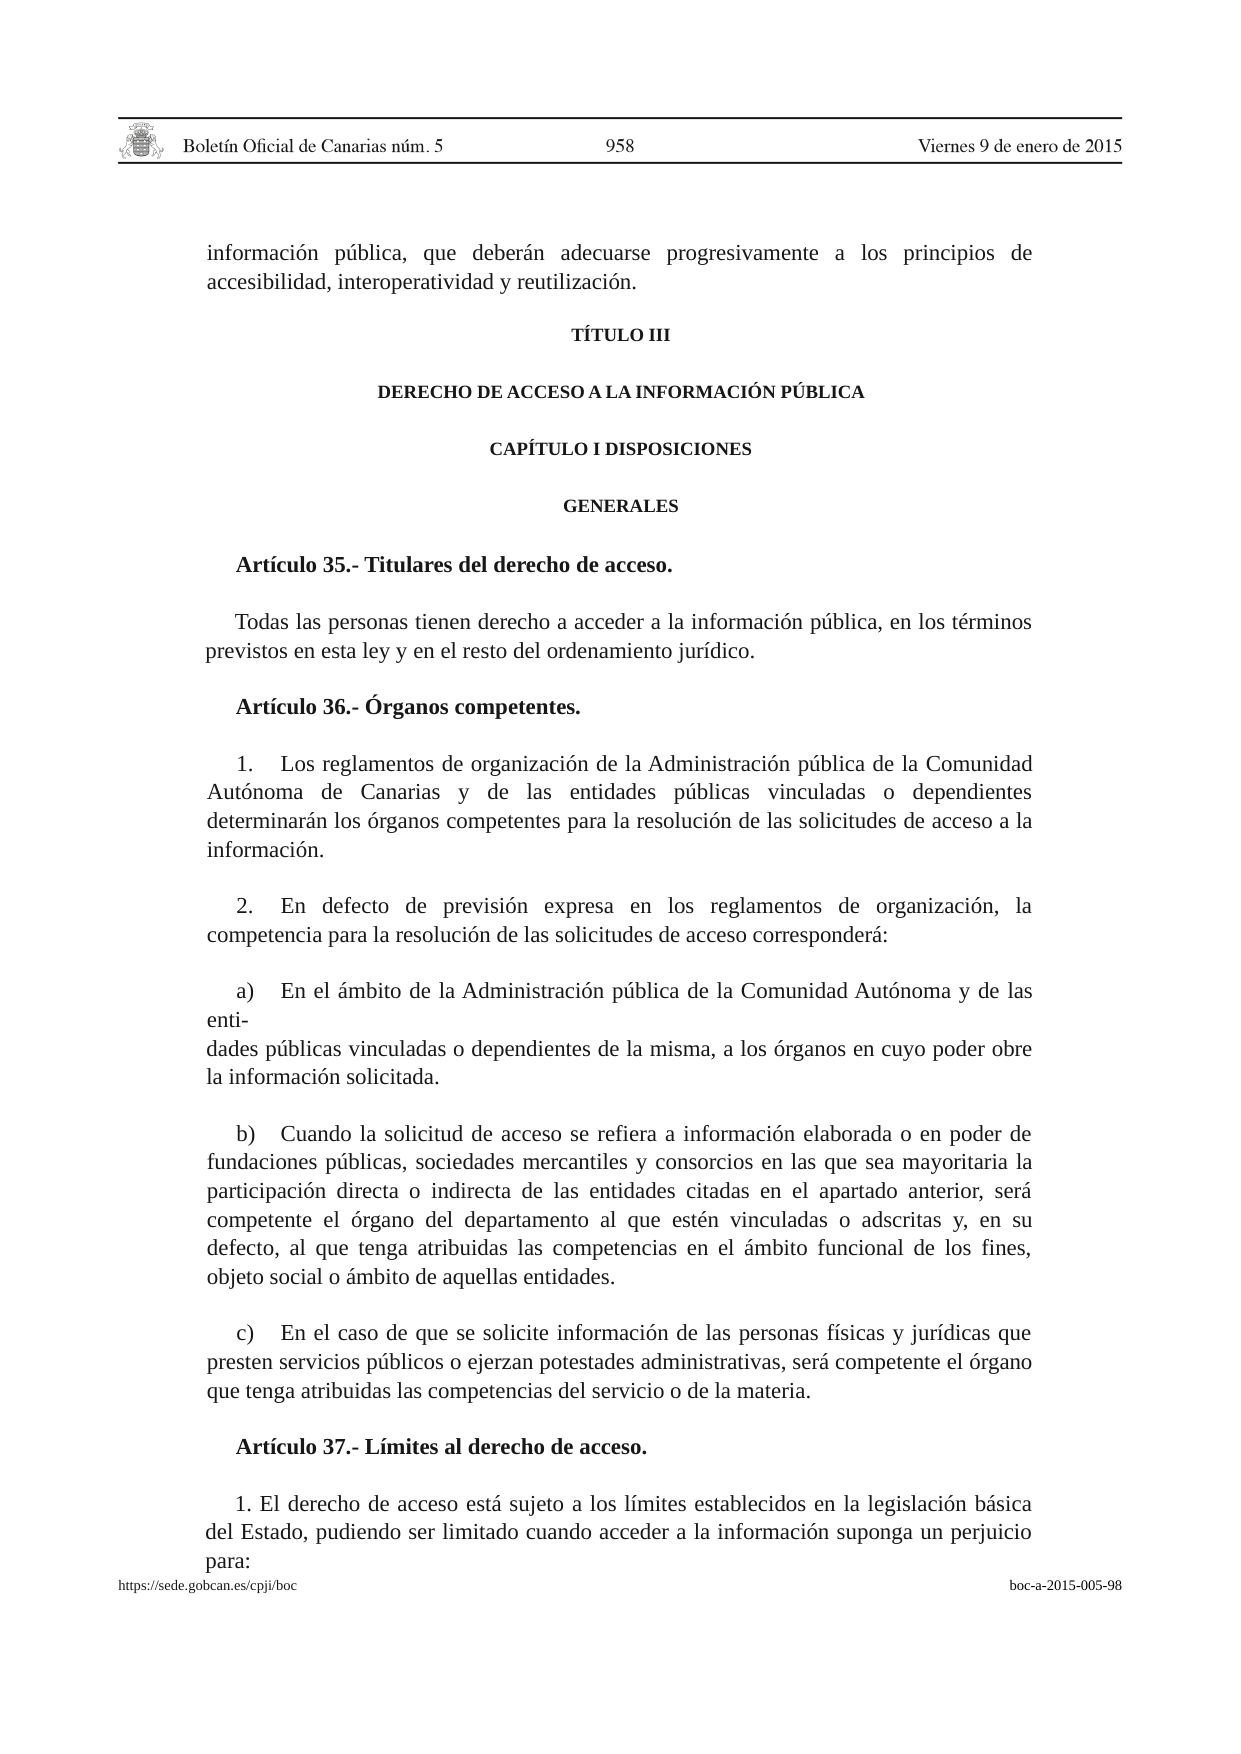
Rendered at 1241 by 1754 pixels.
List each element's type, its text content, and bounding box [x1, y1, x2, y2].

text dades públicas vinculadas o dependientes de la misma, a los órganos en cuyo poder obre la información solicitada. [206, 1034, 1034, 1089]
text CAPÍTULO I DISPOSICIONES GENERALES [487, 438, 754, 516]
text DERECHO DE ACCESO A LA INFORMACIÓN PÚBLICA [208, 381, 1034, 403]
list En defecto de previsión expresa en los reglamentos de organización, la competencia para la resolución de las solicitudes de acceso corresponderá: [207, 892, 1034, 947]
text Artículo 36.- Órganos competentes. [236, 693, 1034, 719]
text Artículo 37.- Límites al derecho de acceso. [236, 1433, 1034, 1459]
list Cuando la solicitud de acceso se refiera a información elaborada o en poder de fundaciones públicas, sociedades mercantiles y consorcios en las que sea mayoritaria la participación directa o indirecta de las entidades citadas en el apartado anterior, será competente el órgano del departamento al que estén vinculadas o adscritas y, en su defecto, al que tenga atribuidas las competencias en el ámbito funcional de los fines, objeto social o ámbito de aquellas entidades. [207, 1120, 1034, 1289]
text 1. El derecho de acceso está sujeto a los límites establecidos en la legislación básica del Estado, pudiendo ser limitado cuando acceder a la información suponga un perjuicio para: [205, 1490, 1034, 1573]
text Artículo 35.- Titulares del derecho de acceso. [236, 551, 1034, 578]
list Los reglamentos de organización de la Administración pública de la Comunidad Autónoma de Canarias y de las entidades públicas vinculadas o dependientes determinarán los órganos competentes para la resolución de las solicitudes de acceso a la información. [207, 750, 1034, 862]
text Todas las personas tienen derecho a acceder a la información pública, en los términos previstos en esta ley y en el resto del ordenamiento jurídico. [205, 608, 1034, 663]
list información pública, que deberán adecuarse progresivamente a los principios de accesibilidad, interoperatividad y reutilización. [207, 239, 1034, 294]
list En el ámbito de la Administración pública de la Comunidad Autónoma y de las enti- [207, 977, 1034, 1032]
text TÍTULO III [487, 324, 754, 346]
list En el caso de que se solicite información de las personas físicas y jurídicas que presten servicios públicos o ejerzan potestades administrativas, será competente el órgano que tenga atribuidas las competencias del servicio o de la materia. [207, 1319, 1034, 1403]
